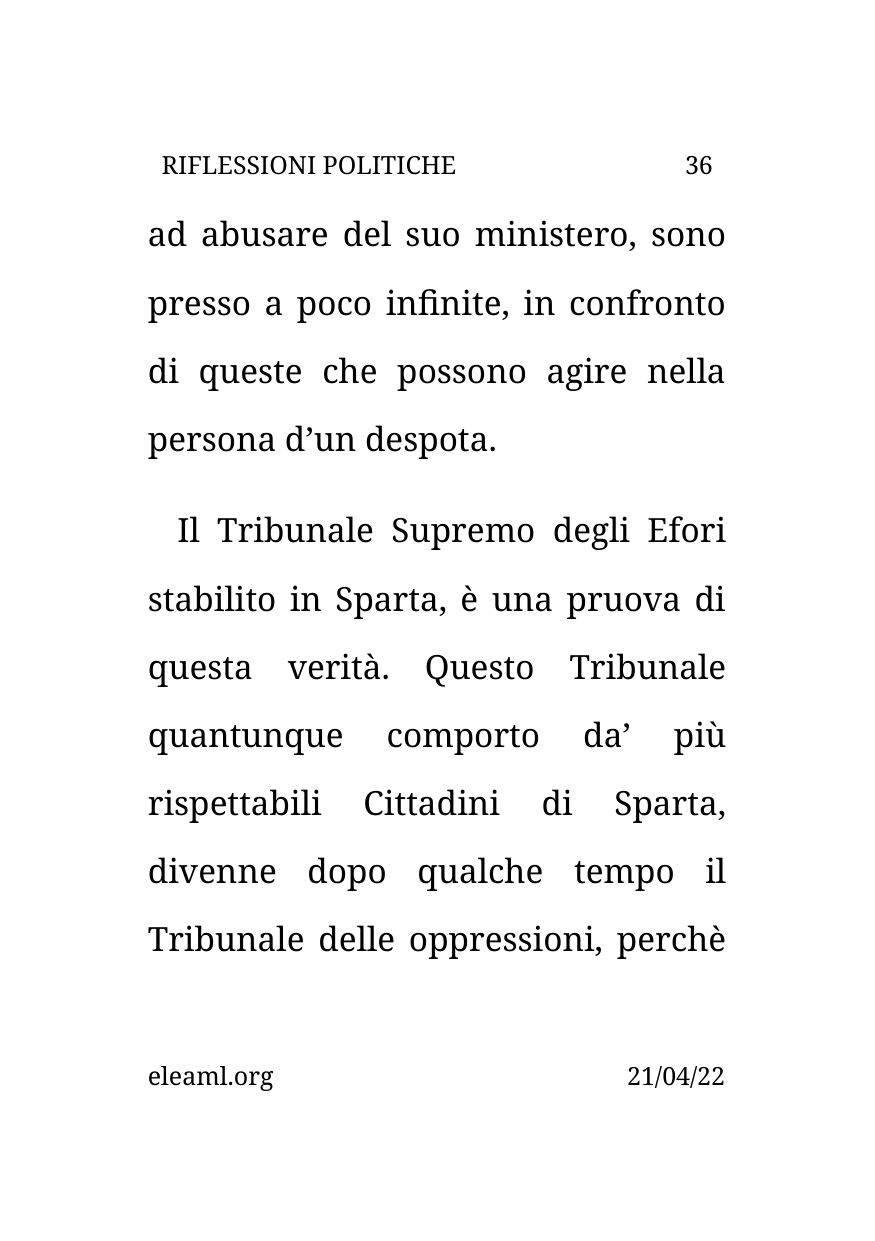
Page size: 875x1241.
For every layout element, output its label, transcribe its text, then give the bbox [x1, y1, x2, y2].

text Il Tribunale Supremo degli Efori stabilito in Sparta, è una pruova di questa verità. Questo Tribunale quantunque comporto da’ più rispettabili Cittadini di Sparta, divenne dopo qualche tempo il Tribunale delle oppressioni, perchè [148, 507, 726, 961]
text ad abusare del suo ministero, sono presso a poco infinite, in confronto di queste che possono agire nella persona d’un despota. [148, 211, 726, 461]
